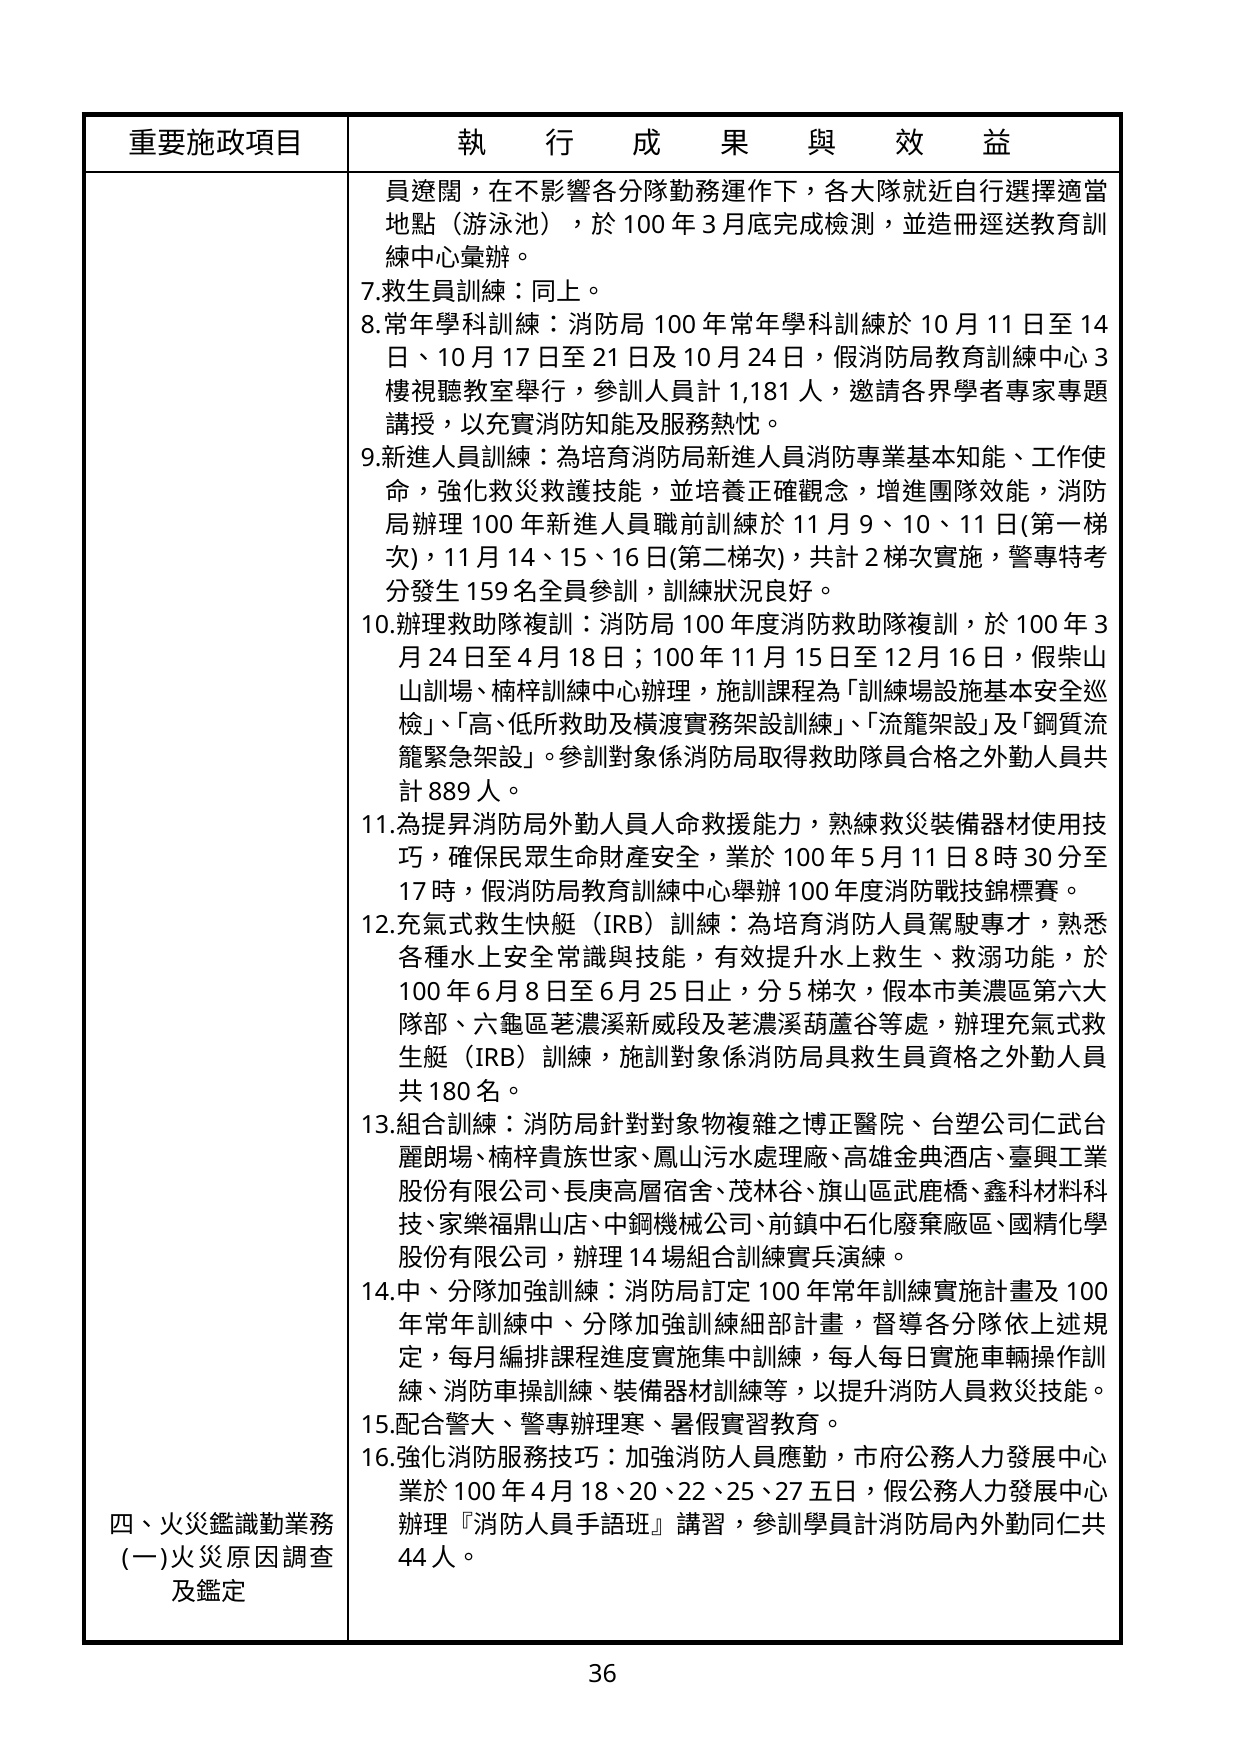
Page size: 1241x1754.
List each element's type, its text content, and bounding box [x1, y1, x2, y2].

table_cell 員遼闊，在不影響各分隊勤務運作下，各大隊就近自行選擇適當地點（游泳池），於100年3月底完成檢測，並造冊逕送教育訓練中心彙辦。 7.救生員訓練：同上。 8.常年學科訓練：消防局100年常年學科訓練於10月11日至14日、10月17日至21日及10月24日，假消防局教育訓練中心3樓視聽教室舉行，參訓人員計1,181人，邀請各界學者專家專題講授，以充實消防知能及服務熱忱。 9.新進人員訓練：為培育消防局新進人員消防專業基本知能、工作使命，強化救災救護技能，並培養正確觀念，增進團隊效能，消防局辦理100年新進人員職前訓練於11月9、10、11日(第一梯次)，11月14、15、16日(第二梯次)，共計2梯次實施，警專特考分發生159名全員參訓，訓練狀況良好。 10.辦理救助隊複訓：消防局100年度消防救助隊複訓，於100年3月24日至4月18日；100年11月15日至12月16日，假柴山山訓場、楠梓訓練中心辦理，施訓課程為「訓練場設施基本安全巡檢」、「高、低所救助及橫渡實務架設訓練」、「流籠架設」及「鋼質流籠緊急架設」。參訓對象係消防局取得救助隊員合格之外勤人員共計889人。 11.為提昇消防局外勤人員人命救援能力，熟練救災裝備器材使用技巧，確保民眾生命財產安全，業於100年5月11日8時30分至17時，假消防局教育訓練中心舉辦100年度消防戰技錦標賽。 12.充氣式救生快艇（IRB）訓練：為培育消防人員駕駛專才，熟悉各種水上安全常識與技能，有效提升水上救生、救溺功能，於100年6月8日至6月25日止，分5梯次，假本市美濃區第六大隊部、六龜區荖濃溪新威段及荖濃溪葫蘆谷等處，辦理充氣式救生艇（IRB）訓練，施訓對象係消防局具救生員資格之外勤人員共180名。 13.組合訓練：消防局針對對象物複雜之博正醫院、台塑公司仁武台麗朗場、楠梓貴族世家、鳳山污水處理廠、高雄金典酒店、臺興工業股份有限公司、長庚高層宿舍、茂林谷、旗山區武鹿橋、鑫科材料科技、家樂福鼎山店、中鋼機械公司、前鎮中石化廢棄廠區、國精化學股份有限公司，辦理14場組合訓練實兵演練。 14.中、分隊加強訓練：消防局訂定100年常年訓練實施計畫及100年常年訓練中、分隊加強訓練細部計畫，督導各分隊依上述規定，每月編排課程進度實施集中訓練，每人每日實施車輛操作訓練、消防車操訓練、裝備器材訓練等，以提升消防人員救災技能。 15.配合警大、警專辦理寒、暑假實習教育。 16.強化消防服務技巧：加強消防人員應勤，市府公務人力發展中心業於100年4月18、20、22、25、27五日，假公務人力發展中心辦理『消防人員手語班』講習，參訓學員計消防局內外勤同仁共44人。 [349, 173, 1119, 1640]
table_header 重要施政項目 [86, 117, 347, 171]
table_cell 四、火災鑑識勤業務 (一)火災原因調查及鑑定 [86, 173, 347, 1640]
table_header 執 行 成 果 與 效 益 [349, 117, 1119, 171]
